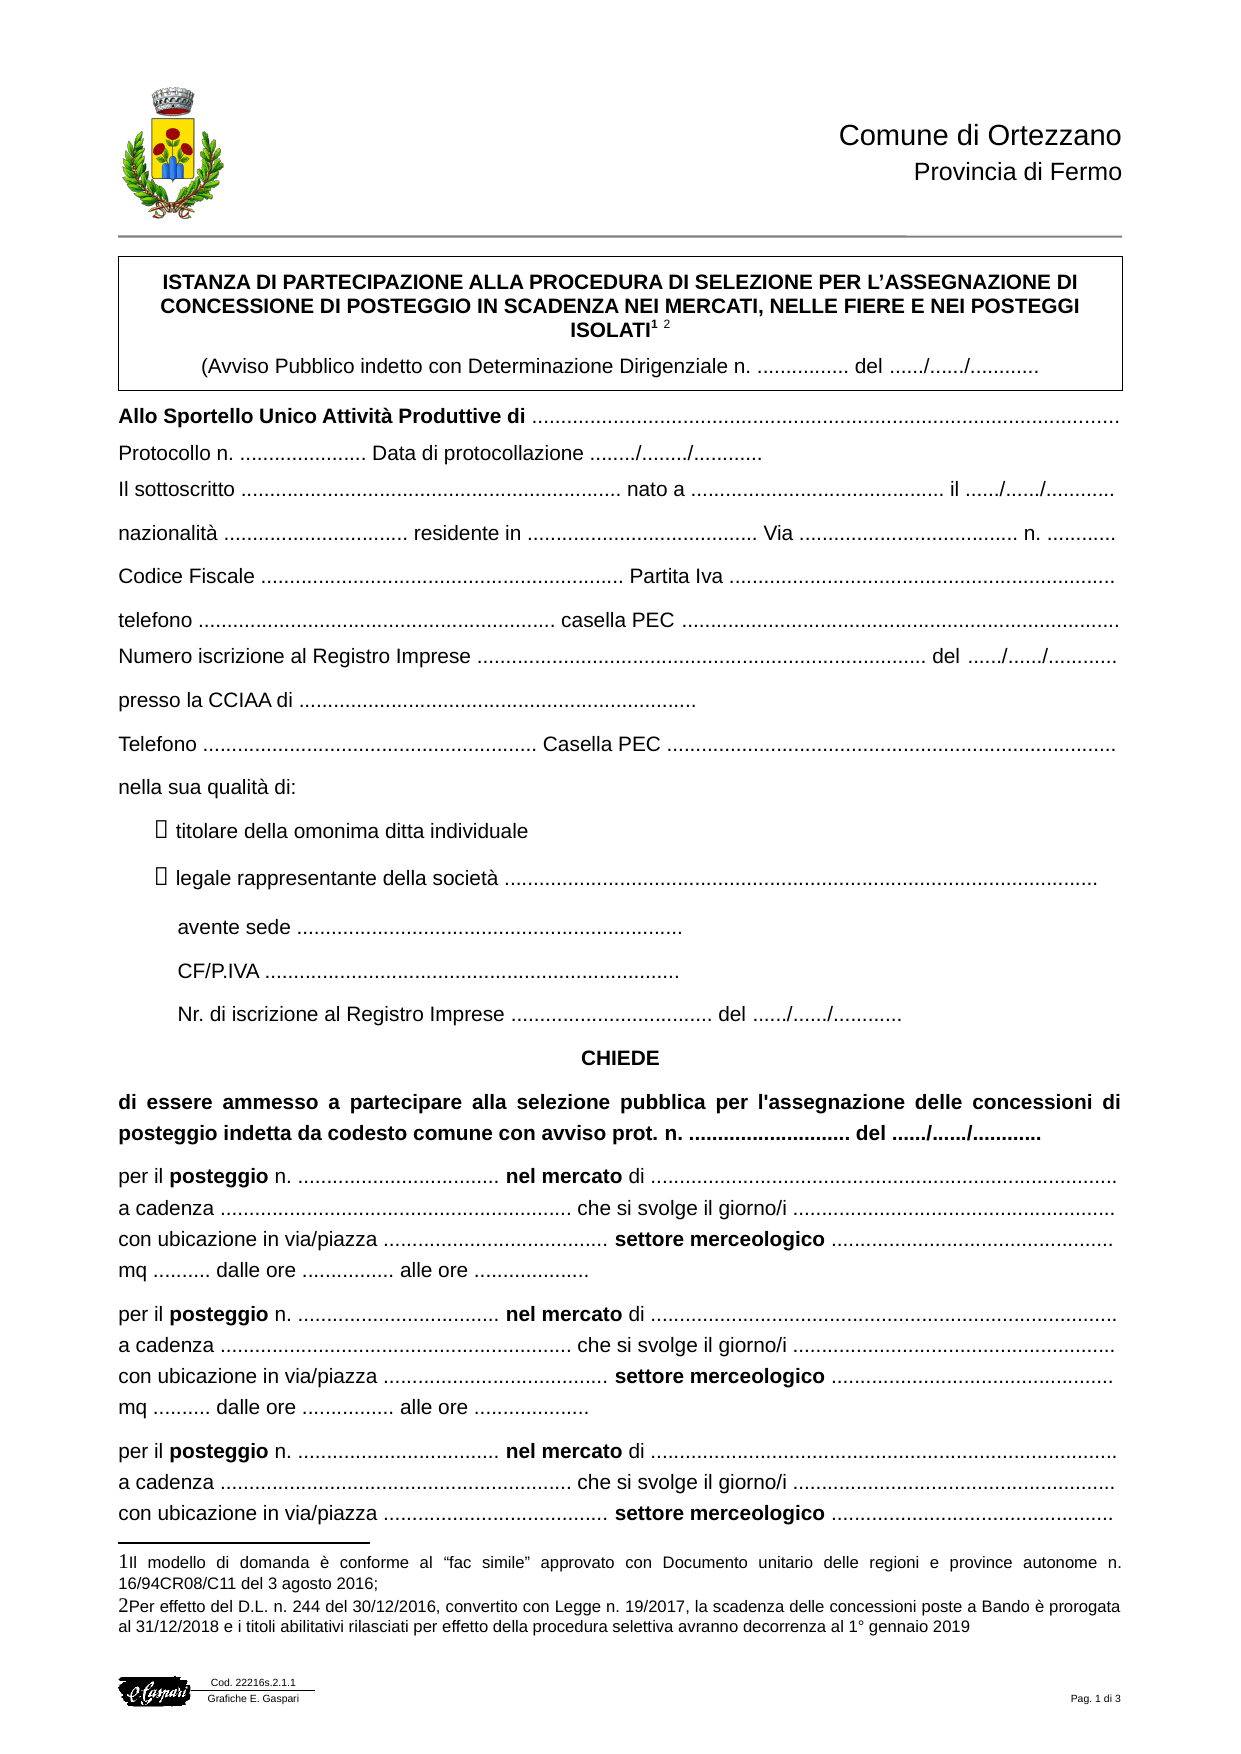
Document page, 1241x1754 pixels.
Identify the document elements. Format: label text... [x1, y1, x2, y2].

text di essere ammesso a partecipare alla selezione pubblica per l'assegnazione delle concessioni di posteggio indetta da codesto comune con avviso prot. n. ............................ del ....../....../............ [118, 1089, 1122, 1144]
text per il posteggio n. ................................... nel mercato di ................................................................................. a cadenza ............................................................. che si svolge il giorno/i ........................................................ con ubicazione in via/piazza ....................................... settore merceologico ................................................. [118, 1438, 1122, 1525]
text Comune di Ortezzano [224, 118, 1122, 152]
text Codice Fiscale ............................................................... Partita Iva ................................................................... [118, 564, 1122, 588]
text telefono .............................................................. casella PEC ............................................................................ [118, 608, 1122, 632]
text Numero iscrizione al Registro Imprese .............................................................................. del ....../....../............ [118, 644, 1122, 668]
text avente sede ................................................................... [177, 915, 1122, 939]
text  legale rappresentante della società ....................................................................................................... [153, 858, 1122, 892]
picture [117, 1675, 191, 1707]
text CF/P.IVA ........................................................................ [177, 958, 1122, 982]
text Il sottoscritto .................................................................. nato a ............................................ il ....../....../............ [118, 477, 1122, 501]
text per il posteggio n. ................................... nel mercato di ................................................................................. a cadenza ............................................................. che si svolge il giorno/i ........................................................ con ubicazione in via/piazza ....................................... settore merceologico ................................................. mq .......... dalle ore ................ alle ore .................... [118, 1301, 1122, 1419]
text  titolare della omonima ditta individuale [153, 812, 1122, 846]
text Allo Sportello Unico Attività Produttive di [118, 404, 1122, 428]
text nazionalità ................................ residente in ........................................ Via ...................................... n. ............ [118, 520, 1122, 544]
picture [122, 87, 224, 219]
text Provincia di Fermo [224, 157, 1122, 185]
text Telefono .......................................................... Casella PEC .............................................................................. [118, 731, 1122, 755]
text Nr. di iscrizione al Registro Imprese ................................... del ....../....../............ [177, 1002, 1122, 1026]
text Protocollo n. ...................... Data di protocollazione ......../......../............ [118, 440, 1122, 464]
text presso la CCIAA di ..................................................................... [118, 688, 1122, 712]
text nella sua qualità di: [118, 775, 1122, 799]
text per il posteggio n. ................................... nel mercato di ................................................................................. a cadenza ............................................................. che si svolge il giorno/i ........................................................ con ubicazione in via/piazza ....................................... settore merceologico ................................................. mq .......... dalle ore ................ alle ore .................... [118, 1164, 1122, 1282]
text CHIEDE [118, 1046, 1122, 1070]
table_header ISTANZA DI PARTECIPAZIONE ALLA PROCEDURA DI SELEZIONE PER L’ASSEGNAZIONE DI CONCESSIONE DI POSTEGGIO IN SCADENZA NEI MERCATI, NELLE FIERE E NEI POSTEGGI ISOLATI (Avviso Pubblico indetto con Determinazione Dirigenziale n. ................ del ....../....../............ [119, 257, 1122, 390]
